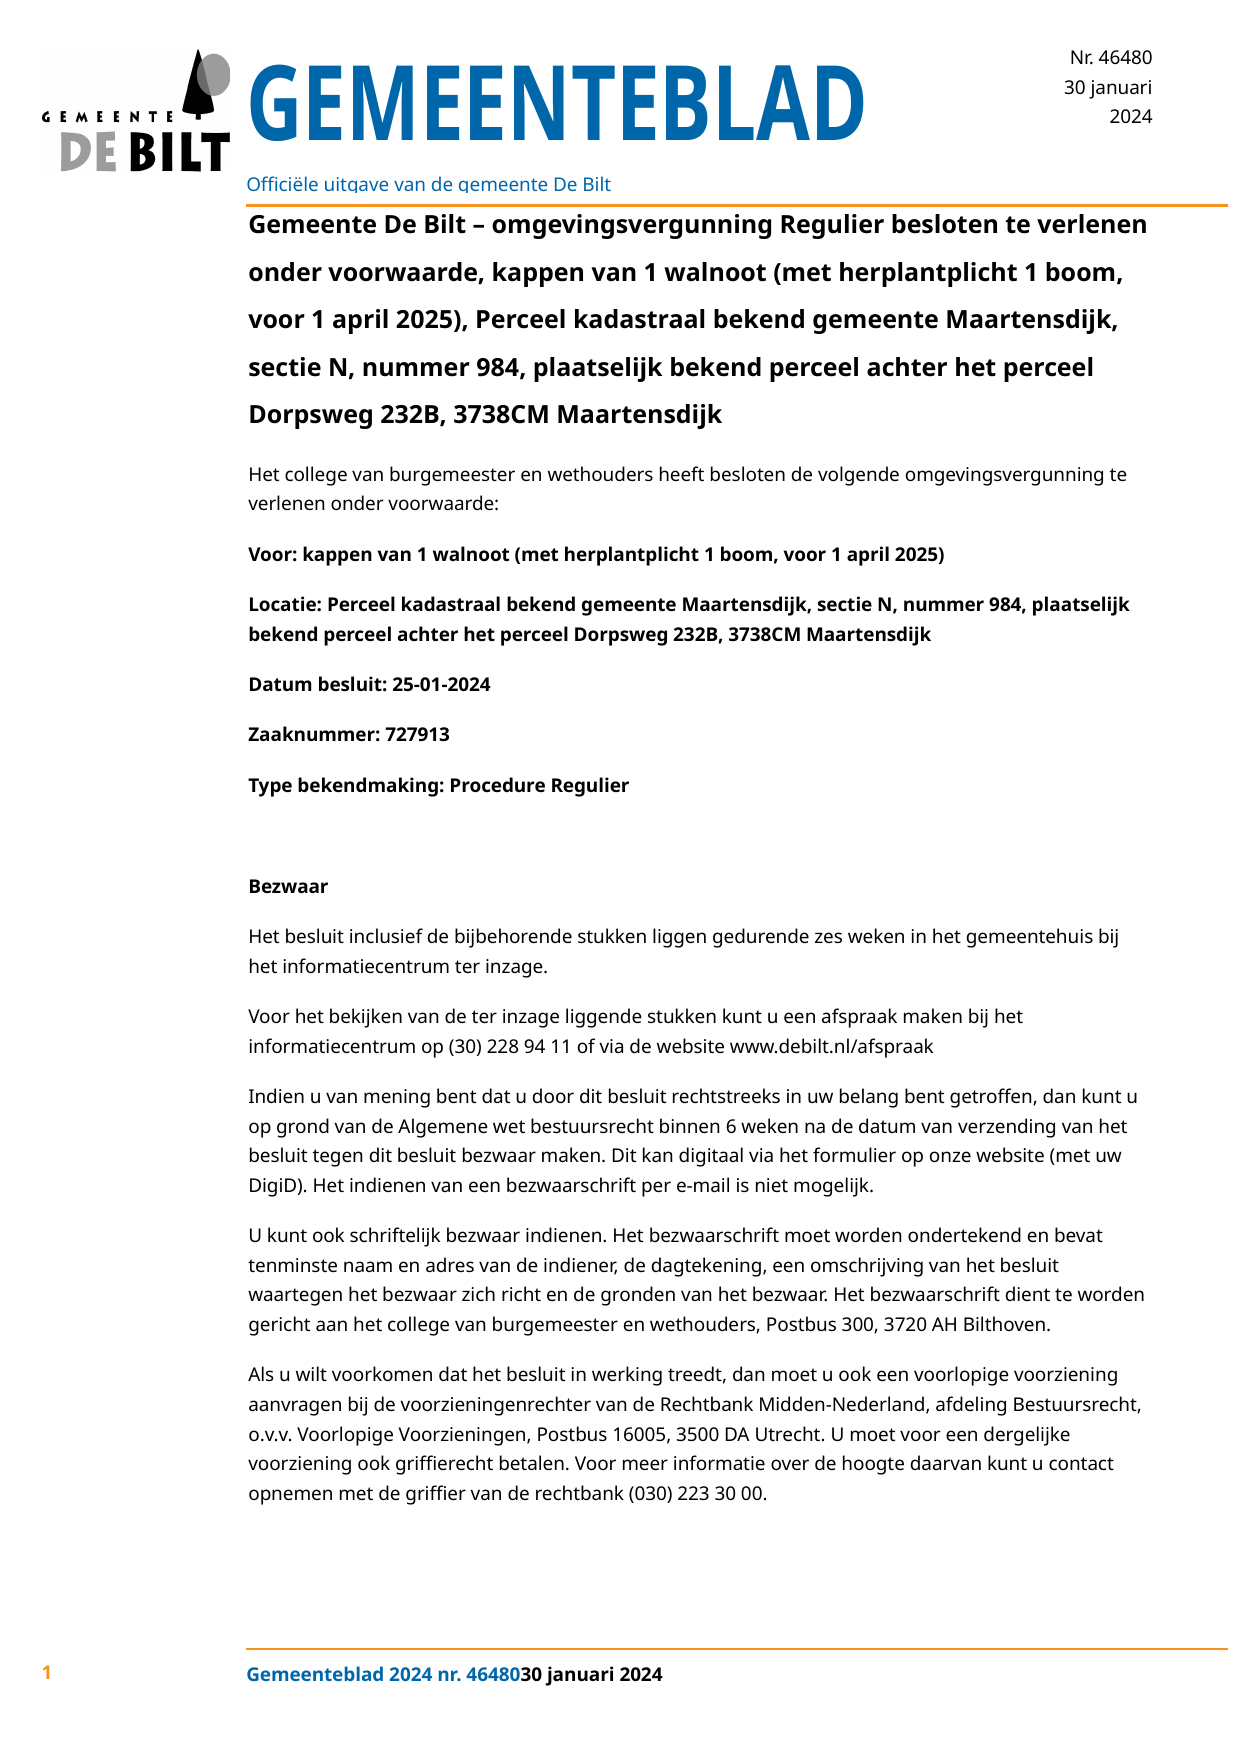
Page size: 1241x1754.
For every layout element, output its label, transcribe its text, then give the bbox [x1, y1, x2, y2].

text Voor het bekijken van de ter inzage liggende stukken kunt u een afspraak maken bij het informatiecentrum op (30) 228 94 11 of via de website www.debilt.nl/afspraak [248, 1003, 1152, 1058]
text Bezwaar [248, 873, 1152, 898]
text Het college van burgemeester en wethouders heeft besloten de volgende omgevingsvergunning te verlenen onder voorwaarde: [248, 461, 1152, 516]
text Datum besluit: 25-01-2024 [248, 671, 1152, 697]
text Gemeente De Bilt – omgevingsvergunning Regulier besloten te verlenen onder voorwaarde, kappen van 1 walnoot (met herplantplicht 1 boom, voor 1 april 2025), Perceel kadastraal bekend gemeente Maartensdijk, sectie N, nummer 984, plaatselijk bekend perceel achter het perceel Dorpsweg 232B, 3738CM Maartensdijk [248, 207, 1152, 431]
picture [41, 47, 231, 172]
text Voor: kappen van 1 walnoot (met herplantplicht 1 boom, voor 1 april 2025) [248, 541, 1152, 566]
text U kunt ook schriftelijk bezwaar indienen. Het bezwaarschrift moet worden ondertekend en bevat tenminste naam en adres van de indiener, de dagtekening, een omschrijving van het besluit waartegen het bezwaar zich richt en de gronden van het bezwaar. Het bezwaarschrift dient te worden gericht aan het college van burgemeester en wethouders, Postbus 300, 3720 AH Bilthoven. [248, 1222, 1152, 1337]
text Zaaknummer: 727913 [248, 722, 1152, 747]
text Indien u van mening bent dat u door dit besluit rechtstreeks in uw belang bent getroffen, dan kunt u op grond van de Algemene wet bestuursrecht binnen 6 weken na de datum van verzending van het besluit tegen dit besluit bezwaar maken. Dit kan digitaal via het formulier op onze website (met uw DigiD). Het indienen van een bezwaarschrift per e-mail is niet mogelijk. [248, 1083, 1152, 1198]
text Het besluit inclusief de bijbehorende stukken liggen gedurende zes weken in het gemeentehuis bij het informatiecentrum ter inzage. [248, 923, 1152, 978]
text Locatie: Perceel kadastraal bekend gemeente Maartensdijk, sectie N, nummer 984, plaatselijk bekend perceel achter het perceel Dorpsweg 232B, 3738CM Maartensdijk [248, 591, 1152, 646]
text Als u wilt voorkomen dat het besluit in werking treedt, dan moet u ook een voorlopige voorziening aanvragen bij de voorzieningenrechter van de Rechtbank Midden-Nederland, afdeling Bestuursrecht, o.v.v. Voorlopige Voorzieningen, Postbus 16005, 3500 DA Utrecht. U moet voor een dergelijke voorziening ook griffierecht betalen. Voor meer informatie over de hoogte daarvan kunt u contact opnemen met de griffier van de rechtbank (030) 223 30 00. [248, 1362, 1152, 1506]
text Type bekendmaking: Procedure Regulier [248, 772, 1152, 798]
